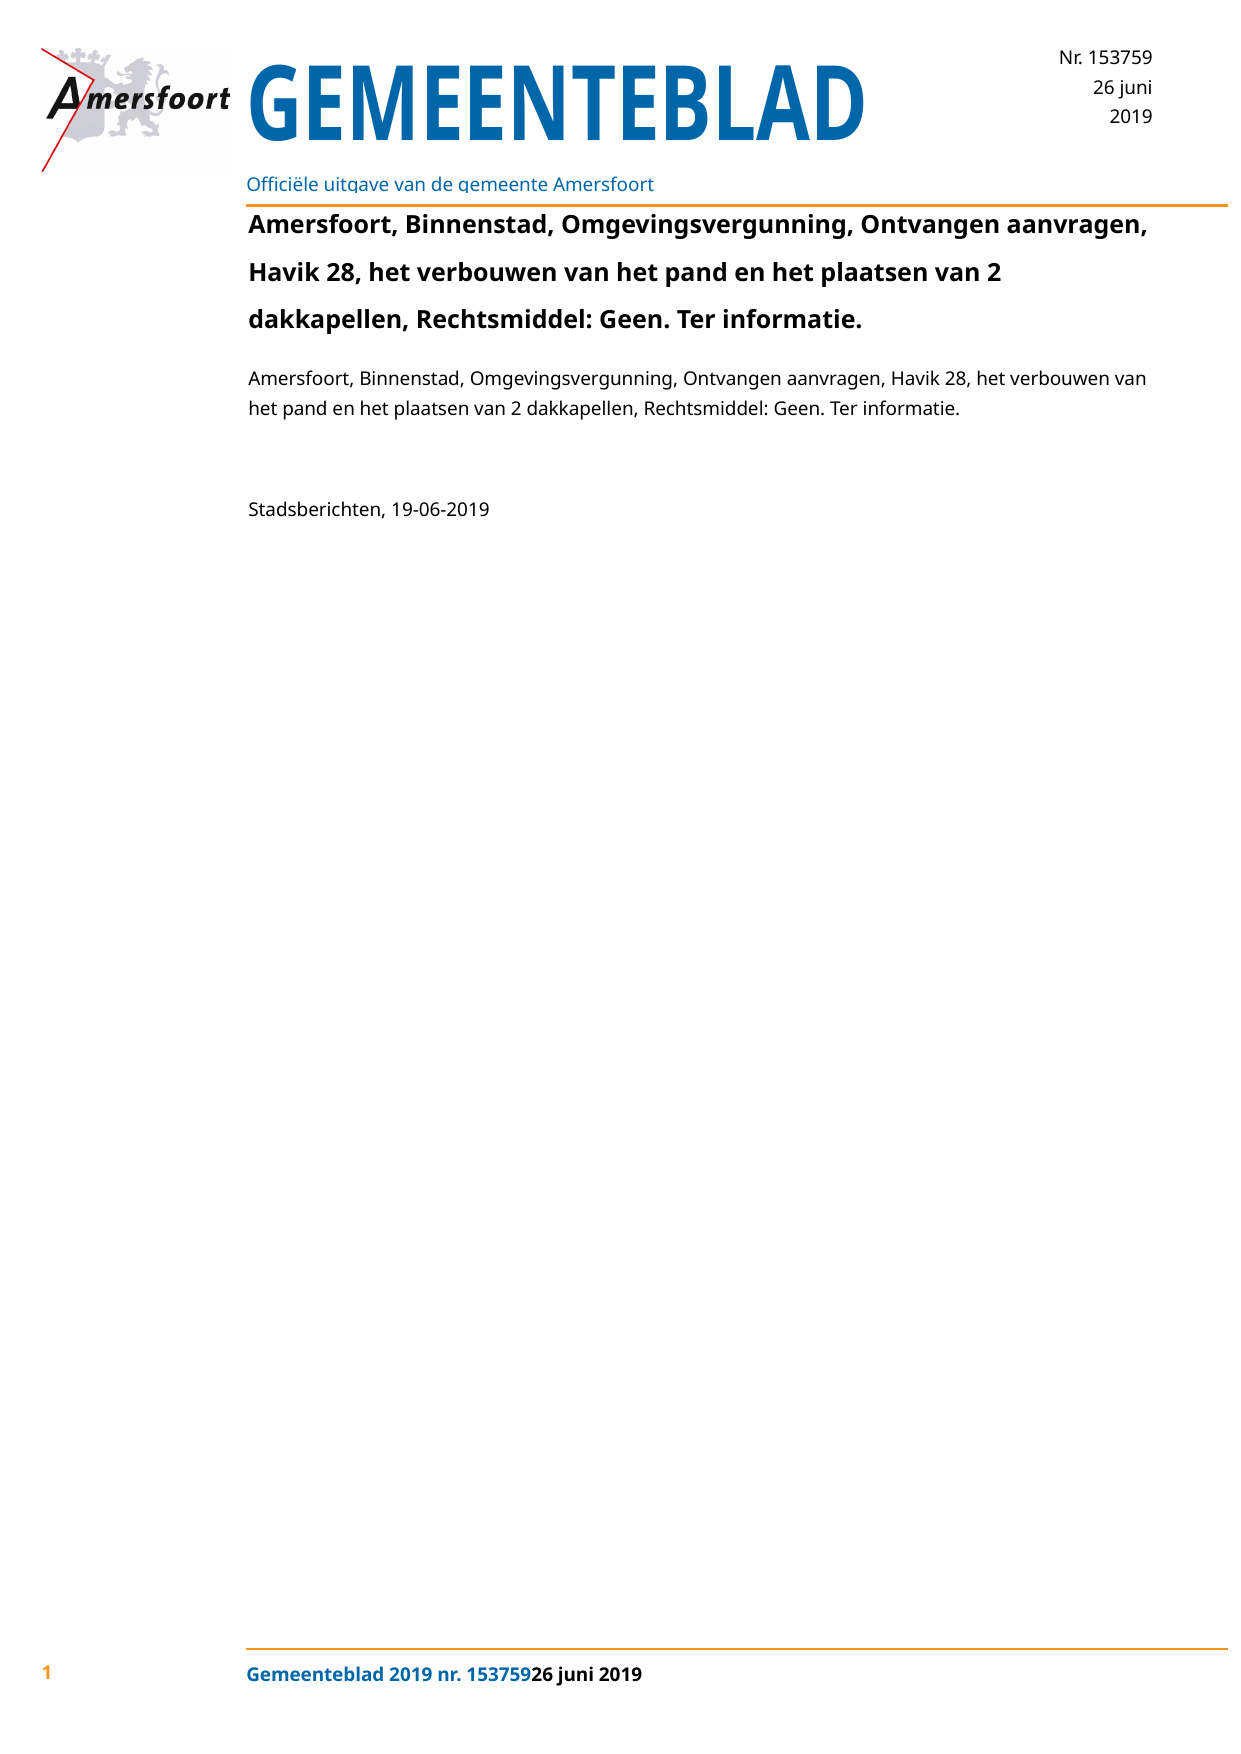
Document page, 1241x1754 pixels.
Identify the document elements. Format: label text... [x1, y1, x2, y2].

text Amersfoort, Binnenstad, Omgevingsvergunning, Ontvangen aanvragen, Havik 28, het verbouwen van het pand en het plaatsen van 2 dakkapellen, Rechtsmiddel: Geen. Ter informatie. [248, 366, 1152, 421]
text Amersfoort, Binnenstad, Omgevingsvergunning, Ontvangen aanvragen, Havik 28, het verbouwen van het pand en het plaatsen van 2 dakkapellen, Rechtsmiddel: Geen. Ter informatie. [248, 207, 1152, 336]
text Stadsberichten, 19-06-2019 [248, 496, 1152, 522]
picture [41, 47, 231, 172]
